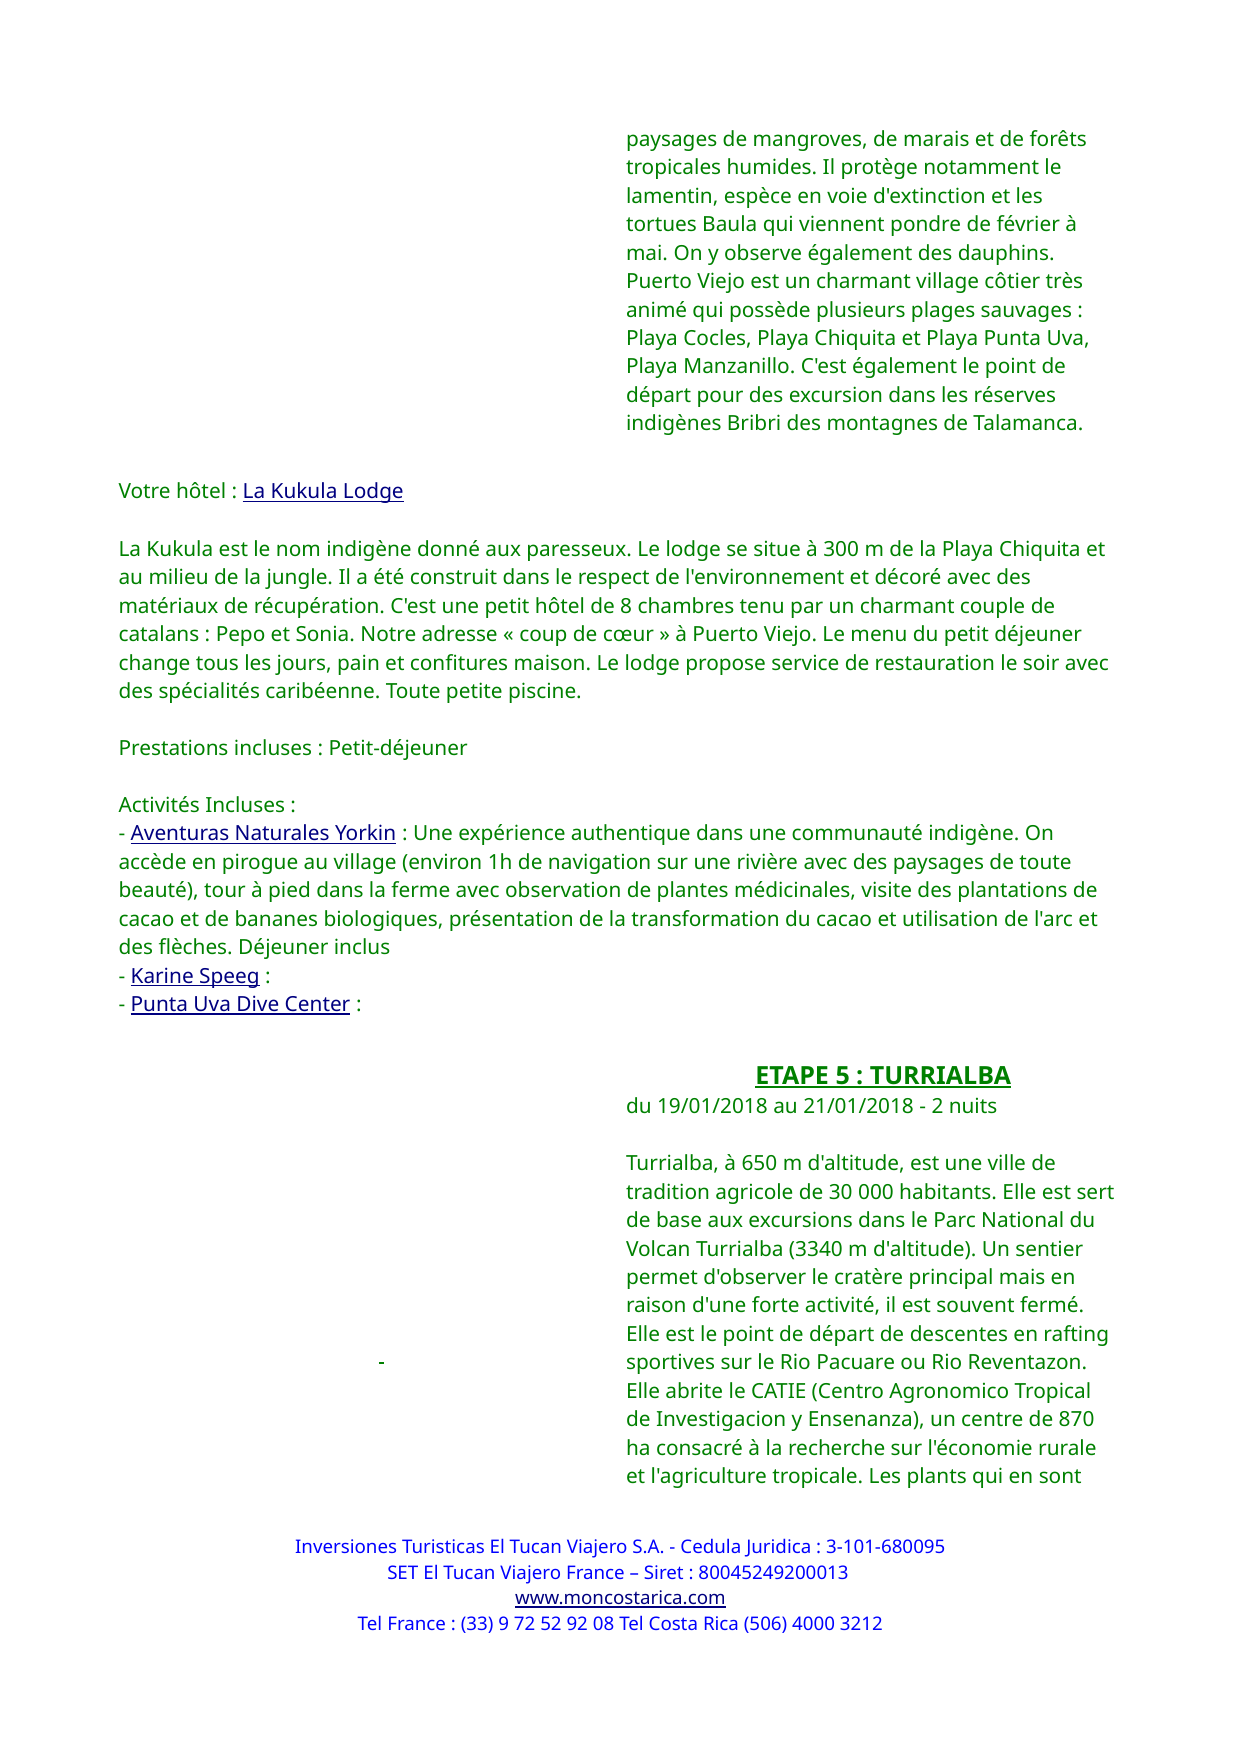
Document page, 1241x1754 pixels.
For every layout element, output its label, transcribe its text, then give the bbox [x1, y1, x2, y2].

table_header [118, 118, 620, 443]
text - Punta Uva Dive Center : [118, 989, 1122, 1018]
text Activités Incluses : [118, 790, 1122, 818]
text Prestations incluses : Petit-déjeuner [118, 733, 1122, 762]
text Votre hôtel : La Kukula Lodge [118, 477, 1122, 505]
table_header ETAPE 5 : TURRIALBA du 19/01/2018 au 21/01/2018 - 2 nuits Turrialba, à 650 m d'altitude, est une ville de tradition agricole de 30 000 habitants. Elle est sert de base aux excursions dans le Parc National du Volcan Turrialba (3340 m d'altitude). Un sentier permet d'observer le cratère principal mais en raison d'une forte activité, il est souvent fermé. Elle est le point de départ de descentes en rafting sportives sur le Rio Pacuare ou Rio Reventazon. Elle abrite le CATIE (Centro Agronomico Tropical de Investigacion y Ensenanza), un centre de 870 ha consacré à la recherche sur l'économie rurale et l'agriculture tropicale. Les plants qui en sont [620, 1052, 1122, 1495]
table_header ETAPE 4 : PUERTO VIEJO DE TALAMANCA du 15/01/2018 au 19/01/2018 - 4 nuits Une étape au bord de la mer des caraïbes unique en biodiversité et mélange de culture (créole, rasta, surfeur, bohème) qui donne la possibilité de visiter le Parc National de Cahuita et le Refuge National de Vie Sauvage Manzanillo, d'explorer les récifs coralliens en plongée bouteille ou apnée, de profiter des plages de sable blond et d'une faune très abondante (paresseux, singes, coatis, morphos...). Le Parc National de Cahuita est un promontoire couvert de forêt tropicale avec à ses pieds des plages avec des eaux turquoises. Le refuge National de Vie Sylvestre MANZANILLO – GANDOCA est situé à l'extrême sud de la côte caraibe entre le Rio Cocles et le Rio Sixaola (qui marque la frontière du Panama). Il a été crée en 1985 pour protèger 5013 ha terrestres et 4436 ha maritimes. Il possède un grand nombre d'espèces de plantes et d'animaux qui vivent exclusivement dans des environnements aquatiques. Il offre des paysages de mangroves, de marais et de forêts tropicales humides. Il protège notamment le lamentin, espèce en voie d'extinction et les tortues Baula qui viennent pondre de février à mai. On y observe également des dauphins. Puerto Viejo est un charmant village côtier très animé qui possède plusieurs plages sauvages : Playa Cocles, Playa Chiquita et Playa Punta Uva, Playa Manzanillo. C'est également le point de départ pour des excursion dans les réserves indigènes Bribri des montagnes de Talamanca. [620, 118, 1122, 443]
table_header [118, 1052, 620, 1495]
text - Aventuras Naturales Yorkin : Une expérience authentique dans une communauté indigène. On accède en pirogue au village (environ 1h de navigation sur une rivière avec des paysages de toute beauté), tour à pied dans la ferme avec observation de plantes médicinales, visite des plantations de cacao et de bananes biologiques, présentation de la transformation du cacao et utilisation de l'arc et des flèches. Déjeuner inclus [118, 818, 1122, 961]
text La Kukula est le nom indigène donné aux paresseux. Le lodge se situe à 300 m de la Playa Chiquita et au milieu de la jungle. Il a été construit dans le respect de l'environnement et décoré avec des matériaux de récupération. C'est une petit hôtel de 8 chambres tenu par un charmant couple de catalans : Pepo et Sonia. Notre adresse « coup de cœur » à Puerto Viejo. Le menu du petit déjeuner change tous les jours, pain et confitures maison. Le lodge propose service de restauration le soir avec des spécialités caribéenne. Toute petite piscine. [118, 534, 1122, 704]
text - Karine Speeg : [118, 961, 1122, 989]
